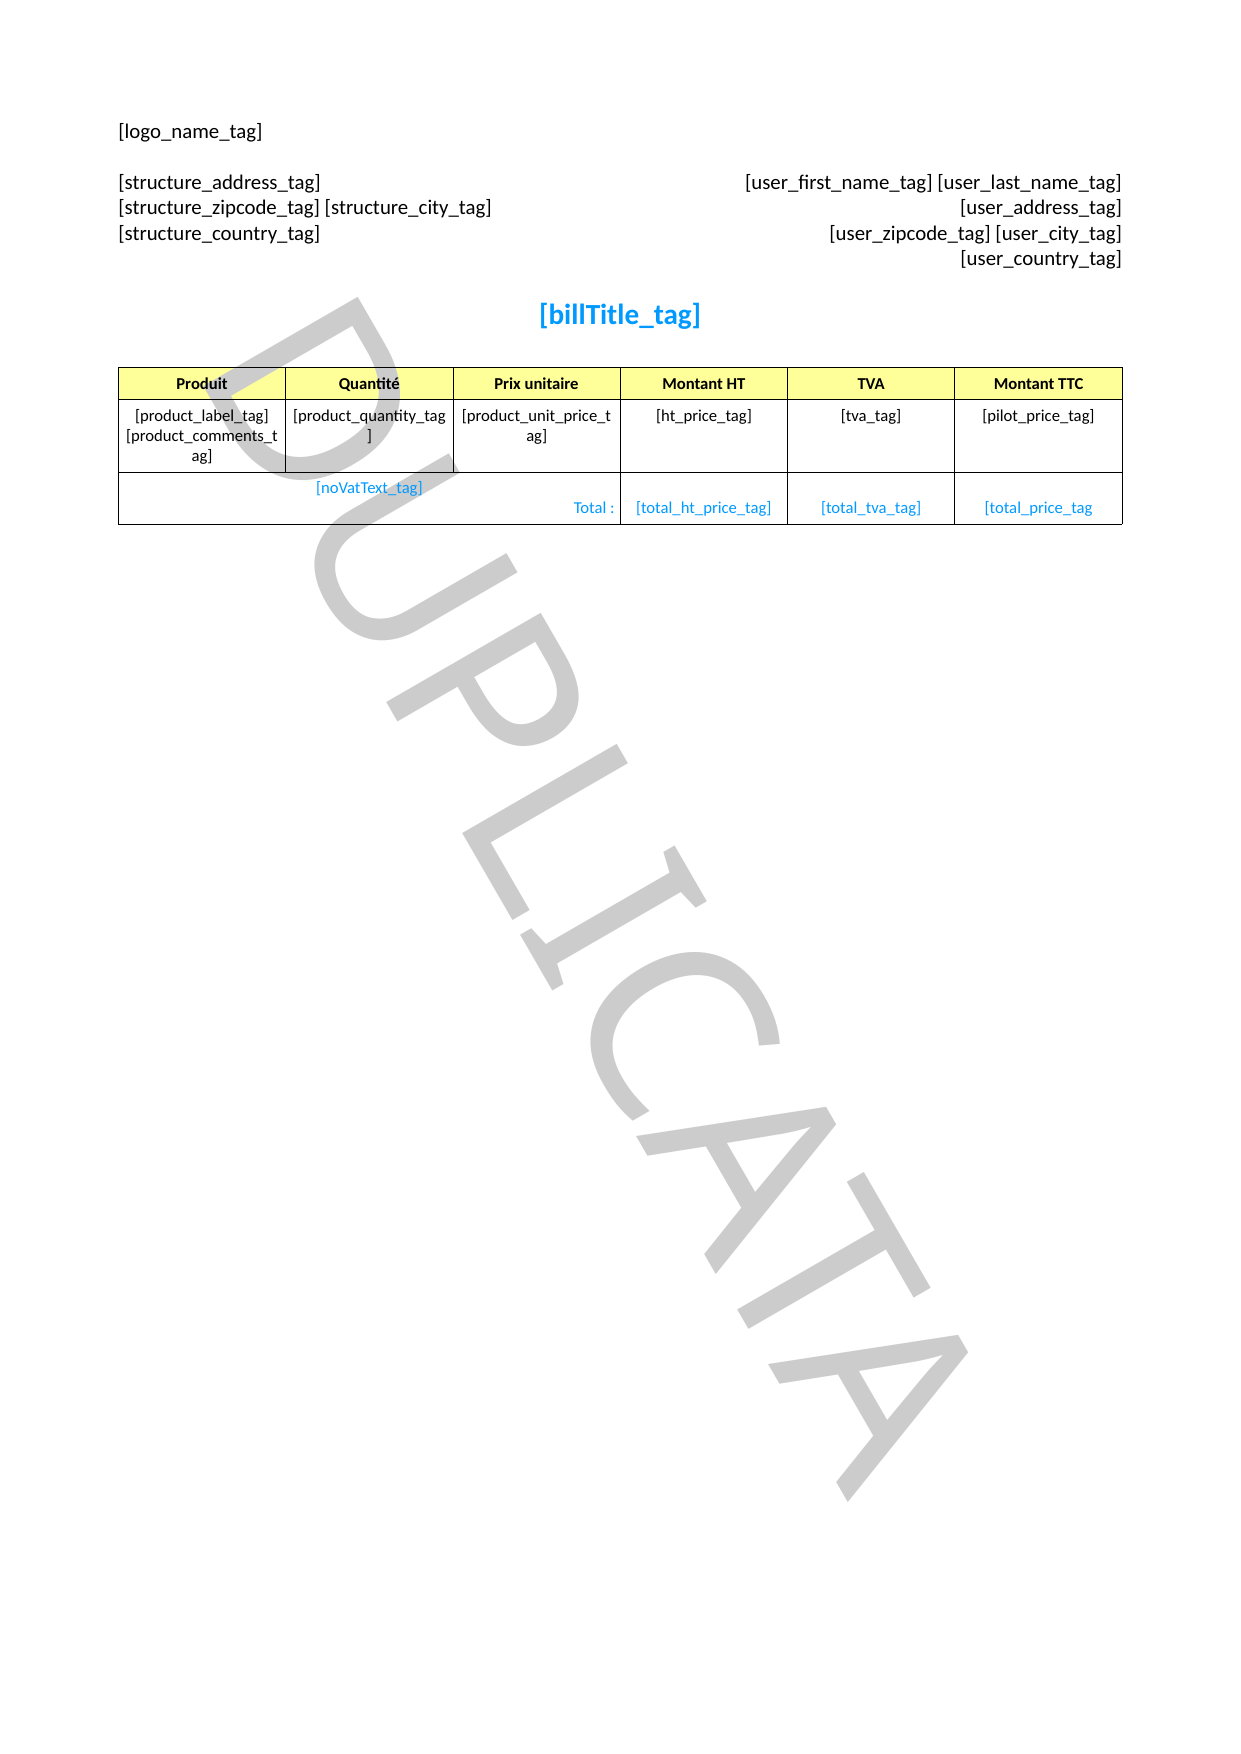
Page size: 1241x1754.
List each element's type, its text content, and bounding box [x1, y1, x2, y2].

table_cell [product_label_tag] [product_comments_tag] [119, 400, 269, 472]
table_header [231, 368, 285, 399]
table_cell [noVatText_tag] Total : [119, 473, 414, 524]
table_header Produit [119, 368, 233, 399]
table_cell [ht_price_tag] [621, 400, 787, 472]
text [user_zipcode_tag] [user_city_tag] [620, 220, 1122, 245]
text [logo_name_tag] [118, 118, 1122, 143]
text [structure_address_tag] [118, 169, 620, 194]
table_header Montant HT [621, 368, 787, 399]
text [user_country_tag] [620, 245, 1122, 271]
table_header TVA [788, 368, 954, 399]
table_cell [product_label_tag] [product_comments_tag] [234, 400, 285, 455]
table_cell [noVatText_tag] Total : [372, 473, 620, 524]
text [structure_zipcode_tag] [structure_city_tag] [118, 194, 620, 220]
table_header Quantité [286, 368, 379, 399]
table_cell [total_price_tag [955, 473, 1122, 524]
text [billTitle_tag] [118, 296, 1122, 332]
table_cell [total_ht_price_tag] [621, 473, 787, 524]
table_cell [tva_tag] [788, 400, 954, 472]
table_header Montant TTC [955, 368, 1122, 399]
table_header Quantité [396, 368, 453, 399]
table_cell [total_tva_tag] [788, 473, 954, 524]
text [user_address_tag] [620, 194, 1122, 220]
table_cell [product_unit_price_tag] [454, 400, 620, 472]
table_header Prix unitaire [454, 368, 620, 399]
table_cell [product_quantity_tag] [286, 400, 378, 457]
table_cell [product_quantity_tag] [339, 400, 453, 472]
table_cell [pilot_price_tag] [955, 400, 1122, 472]
text [structure_country_tag] [118, 220, 620, 245]
text [user_first_name_tag] [user_last_name_tag] [620, 169, 1122, 194]
